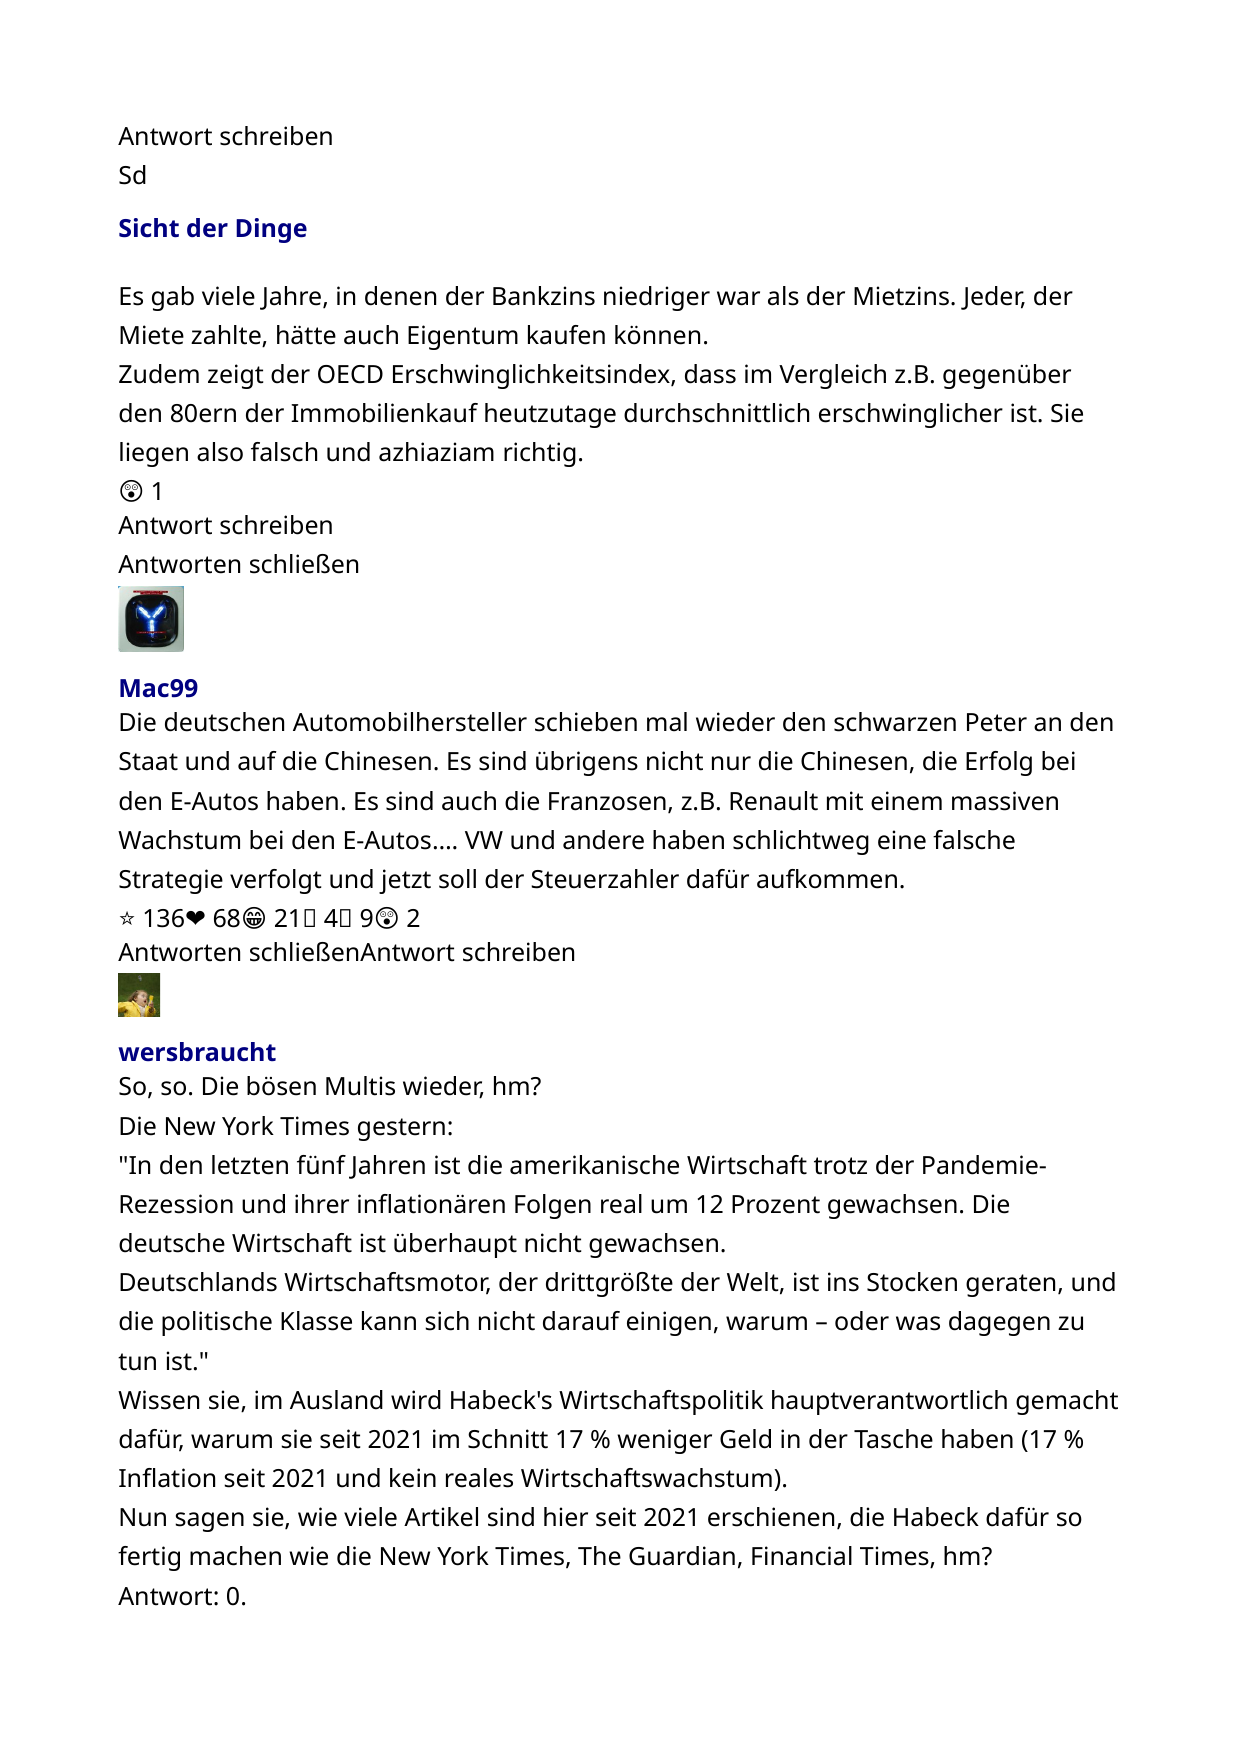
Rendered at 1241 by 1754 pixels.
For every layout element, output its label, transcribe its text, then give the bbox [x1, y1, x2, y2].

text "In den letzten fünf Jahren ist die amerikanische Wirtschaft trotz der Pandemie-Rezession und ihrer inflationären Folgen real um 12 Prozent gewachsen. Die deutsche Wirtschaft ist überhaupt nicht gewachsen. [118, 1147, 1122, 1260]
text Antwort schreiben [118, 508, 1122, 542]
text Deutschlands Wirtschaftsmotor, der drittgrößte der Welt, ist ins Stocken geraten, und die politische Klasse kann sich nicht darauf einigen, warum – oder was dagegen zu tun ist." [118, 1265, 1122, 1377]
text Wissen sie, im Ausland wird Habeck's Wirtschaftspolitik hauptverantwortlich gemacht dafür, warum sie seit 2021 im Schnitt 17 % weniger Geld in der Tasche haben (17 % Inflation seit 2021 und kein reales Wirtschaftswachstum). [118, 1382, 1122, 1495]
text Antworten schließen [118, 547, 1122, 581]
text 😲 1 [118, 474, 1122, 508]
text ⭐️ 136❤️ 68😁 21🙁 4🤨 9😲 2 [118, 901, 1122, 935]
text Die deutschen Automobilhersteller schieben mal wieder den schwarzen Peter an den Staat und auf die Chinesen. Es sind übrigens nicht nur die Chinesen, die Erfolg bei den E-Autos haben. Es sind auch die Franzosen, z.B. Renault mit einem massiven Wachstum bei den E-Autos…. VW und andere haben schlichtweg eine falsche Strategie verfolgt und jetzt soll der Steuerzahler dafür aufkommen. [118, 705, 1122, 896]
text Sd [118, 157, 1122, 191]
text Antwort schreiben [118, 118, 1122, 152]
picture [118, 973, 161, 1017]
subtitle Mac99 [118, 671, 1122, 705]
text Die New York Times gestern: [118, 1108, 1122, 1142]
subtitle wersbraucht [118, 1035, 1122, 1069]
subtitle Sicht der Dinge [118, 211, 1122, 245]
text Es gab viele Jahre, in denen der Bankzins niedriger war als der Mietzins. Jeder, der Miete zahlte, hätte auch Eigentum kaufen können. [118, 278, 1122, 351]
text Antworten schließenAntwort schreiben [118, 935, 1122, 969]
text So, so. Die bösen Multis wieder, hm? [118, 1069, 1122, 1103]
text Antwort: 0. [118, 1578, 1122, 1612]
picture [118, 586, 184, 652]
text Zudem zeigt der OECD Erschwinglichkeitsindex, dass im Vergleich z.B. gegenüber den 80ern der Immobilienkauf heutzutage durchschnittlich erschwinglicher ist. Sie liegen also falsch und azhiaziam richtig. [118, 356, 1122, 469]
text Nun sagen sie, wie viele Artikel sind hier seit 2021 erschienen, die Habeck dafür so fertig machen wie die New York Times, The Guardian, Financial Times, hm? [118, 1500, 1122, 1573]
